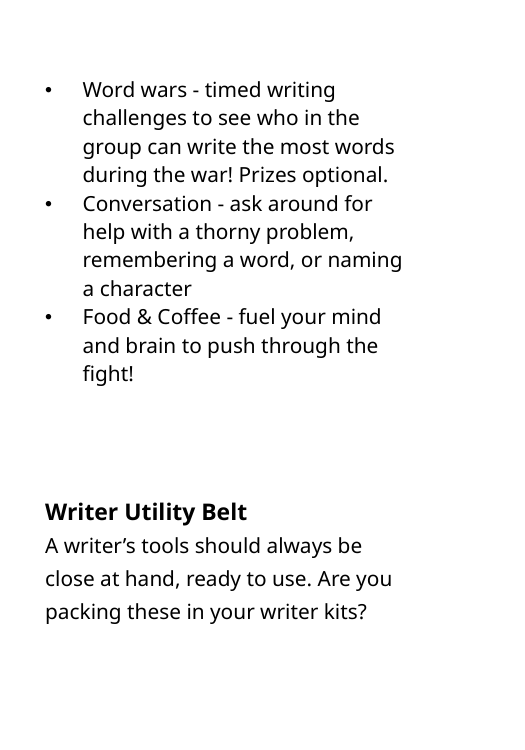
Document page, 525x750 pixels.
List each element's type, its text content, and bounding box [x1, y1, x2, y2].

text A writer’s tools should always be close at hand, ready to use. Are you packing these in your writer kits? [45, 532, 405, 625]
list Conversation - ask around for help with a thorny problem, remembering a word, or naming a character [45, 189, 405, 302]
list Word wars - timed writing challenges to see who in the group can write the most words during the war! Prizes optional. [45, 75, 405, 189]
text Writer Utility Belt [45, 496, 405, 527]
list Food & Coffee - fuel your mind and brain to push through the fight! [45, 302, 405, 388]
